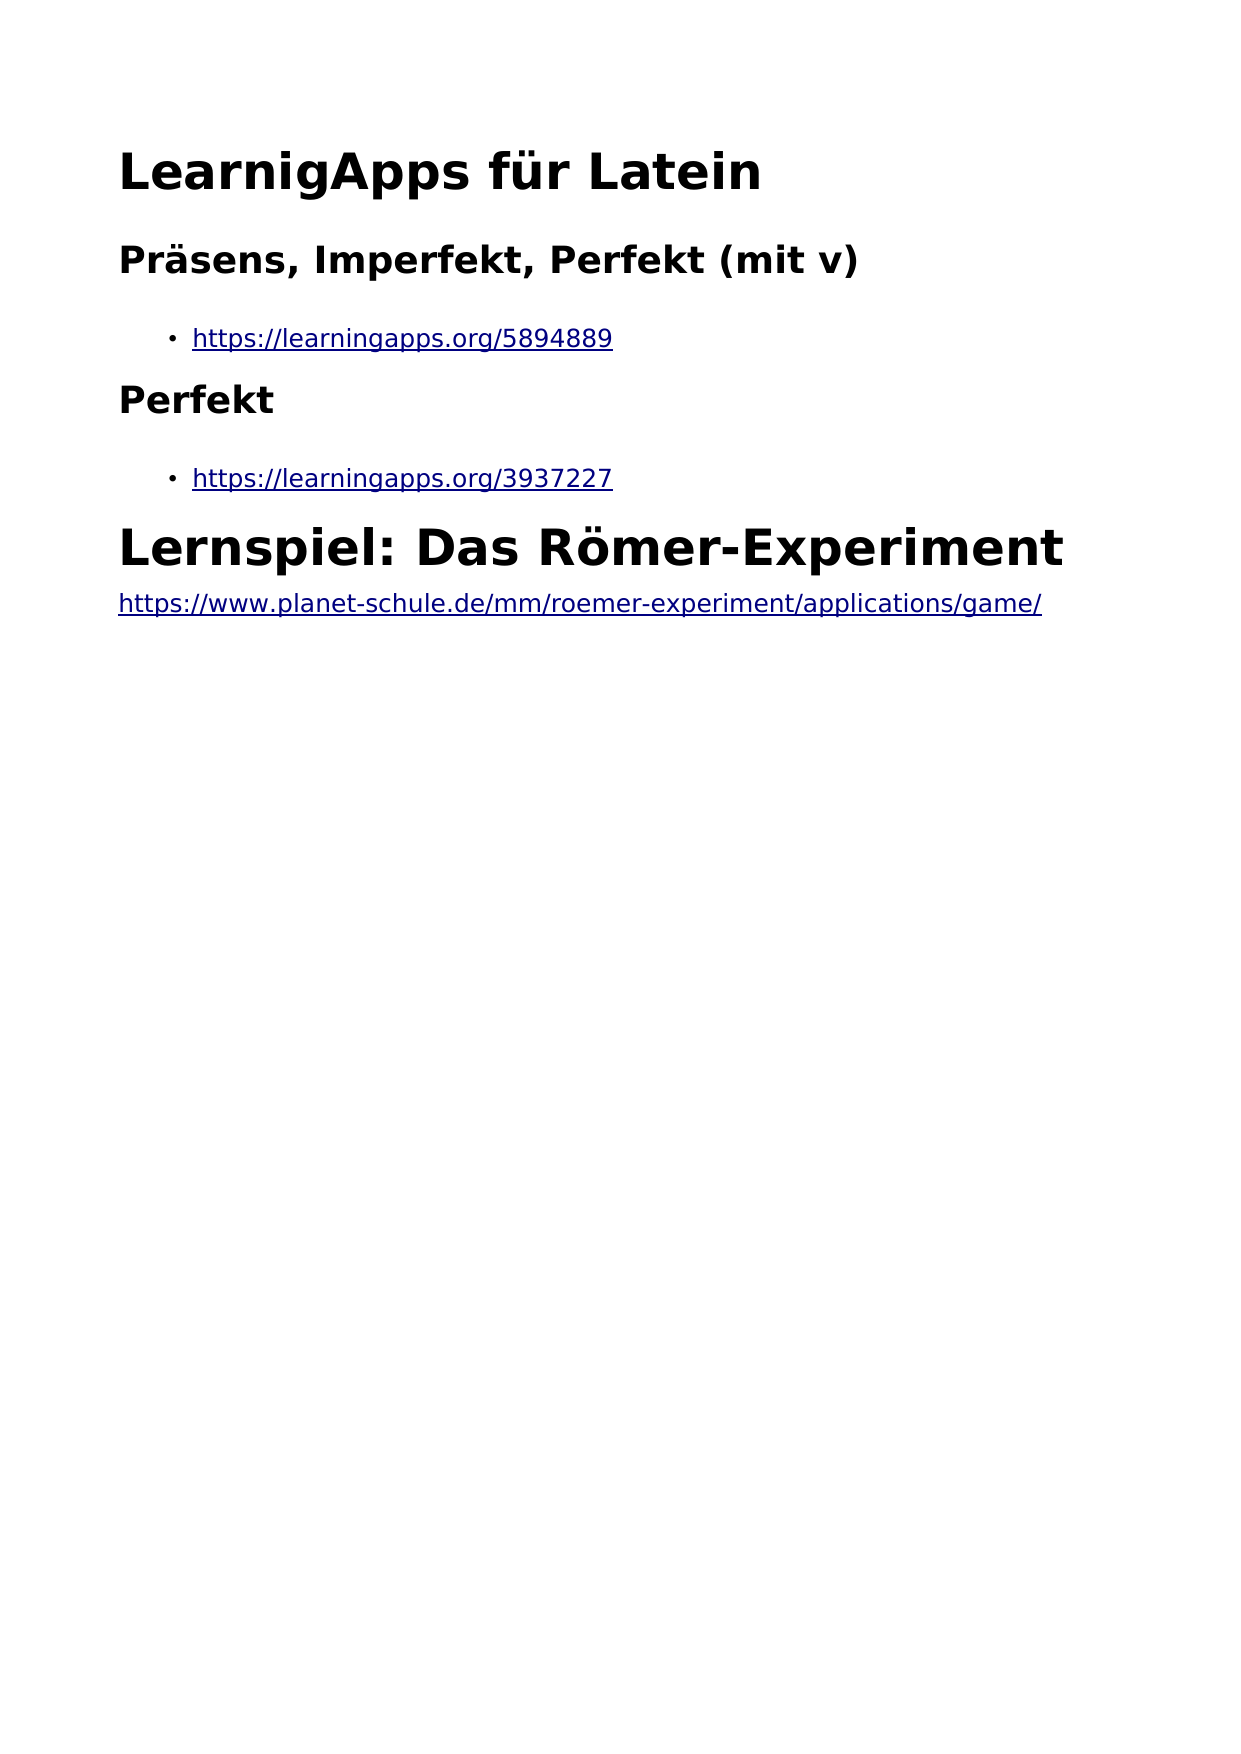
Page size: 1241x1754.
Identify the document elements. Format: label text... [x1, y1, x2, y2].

subtitle Perfekt [118, 379, 1122, 422]
list https://learningapps.org/3937227 [177, 464, 1122, 493]
subtitle Präsens, Imperfekt, Perfekt (mit v) [118, 239, 1122, 282]
list https://learningapps.org/5894889 [177, 324, 1122, 354]
subtitle Lernspiel: Das Römer-Experiment [118, 518, 1122, 577]
subtitle LearnigApps für Latein [118, 143, 1122, 201]
text https://www.planet-schule.de/mm/roemer-experiment/applications/game/ [118, 589, 1122, 618]
